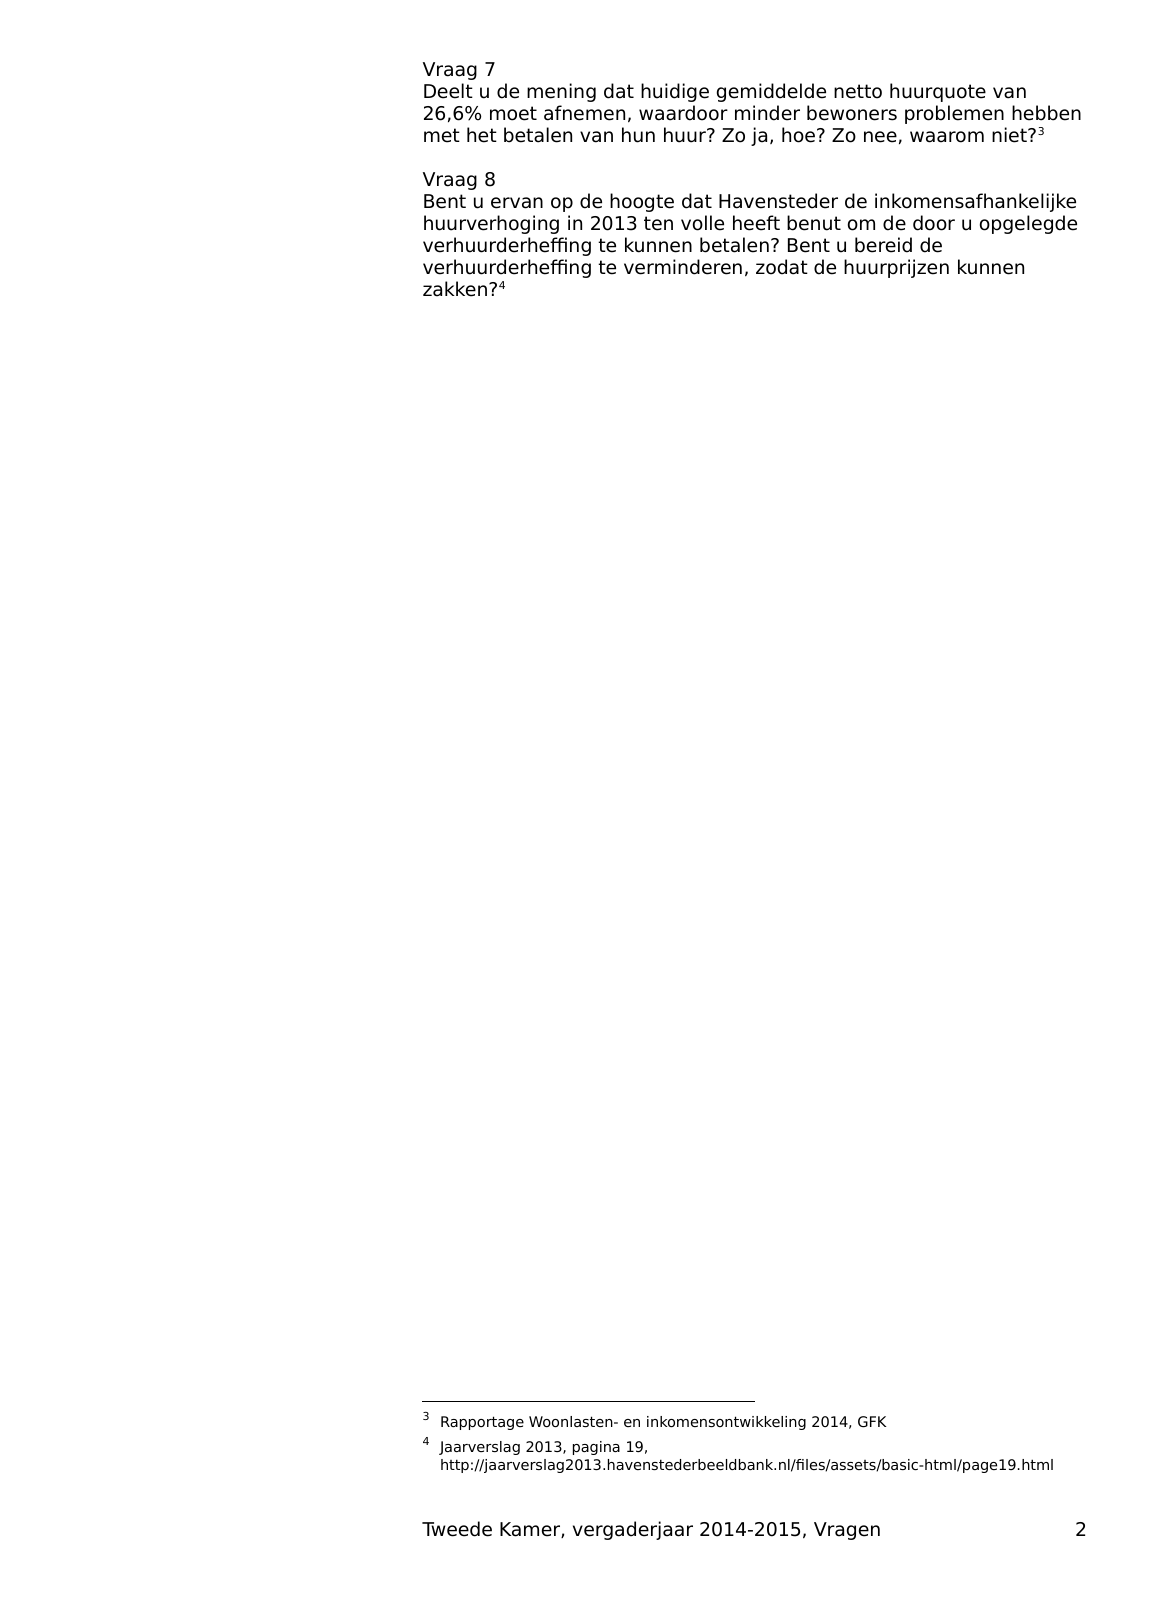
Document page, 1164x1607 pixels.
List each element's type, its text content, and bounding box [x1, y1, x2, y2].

text Deelt u de mening dat huidige gemiddelde netto huurquote van 26,6% moet afnemen, waardoor minder bewoners problemen hebben met het betalen van hun huur? Zo ja, hoe? Zo nee, waarom niet? [422, 81, 1087, 147]
text Vraag 7 [422, 59, 1087, 81]
text Vraag 8 [422, 169, 1087, 191]
text Jaarverslag 2013, pagina 19, http://jaarverslag2013.havenstederbeeldbank.nl/files/assets/basic-html/page19.html [422, 1435, 1087, 1474]
text Bent u ervan op de hoogte dat Havensteder de inkomensafhankelijke huurverhoging in 2013 ten volle heeft benut om de door u opgelegde verhuurderheffing te kunnen betalen? Bent u bereid de verhuurderheffing te verminderen, zodat de huurprijzen kunnen zakken? [422, 191, 1087, 301]
text Rapportage Woonlasten- en inkomensontwikkeling 2014, GFK [422, 1410, 1087, 1432]
